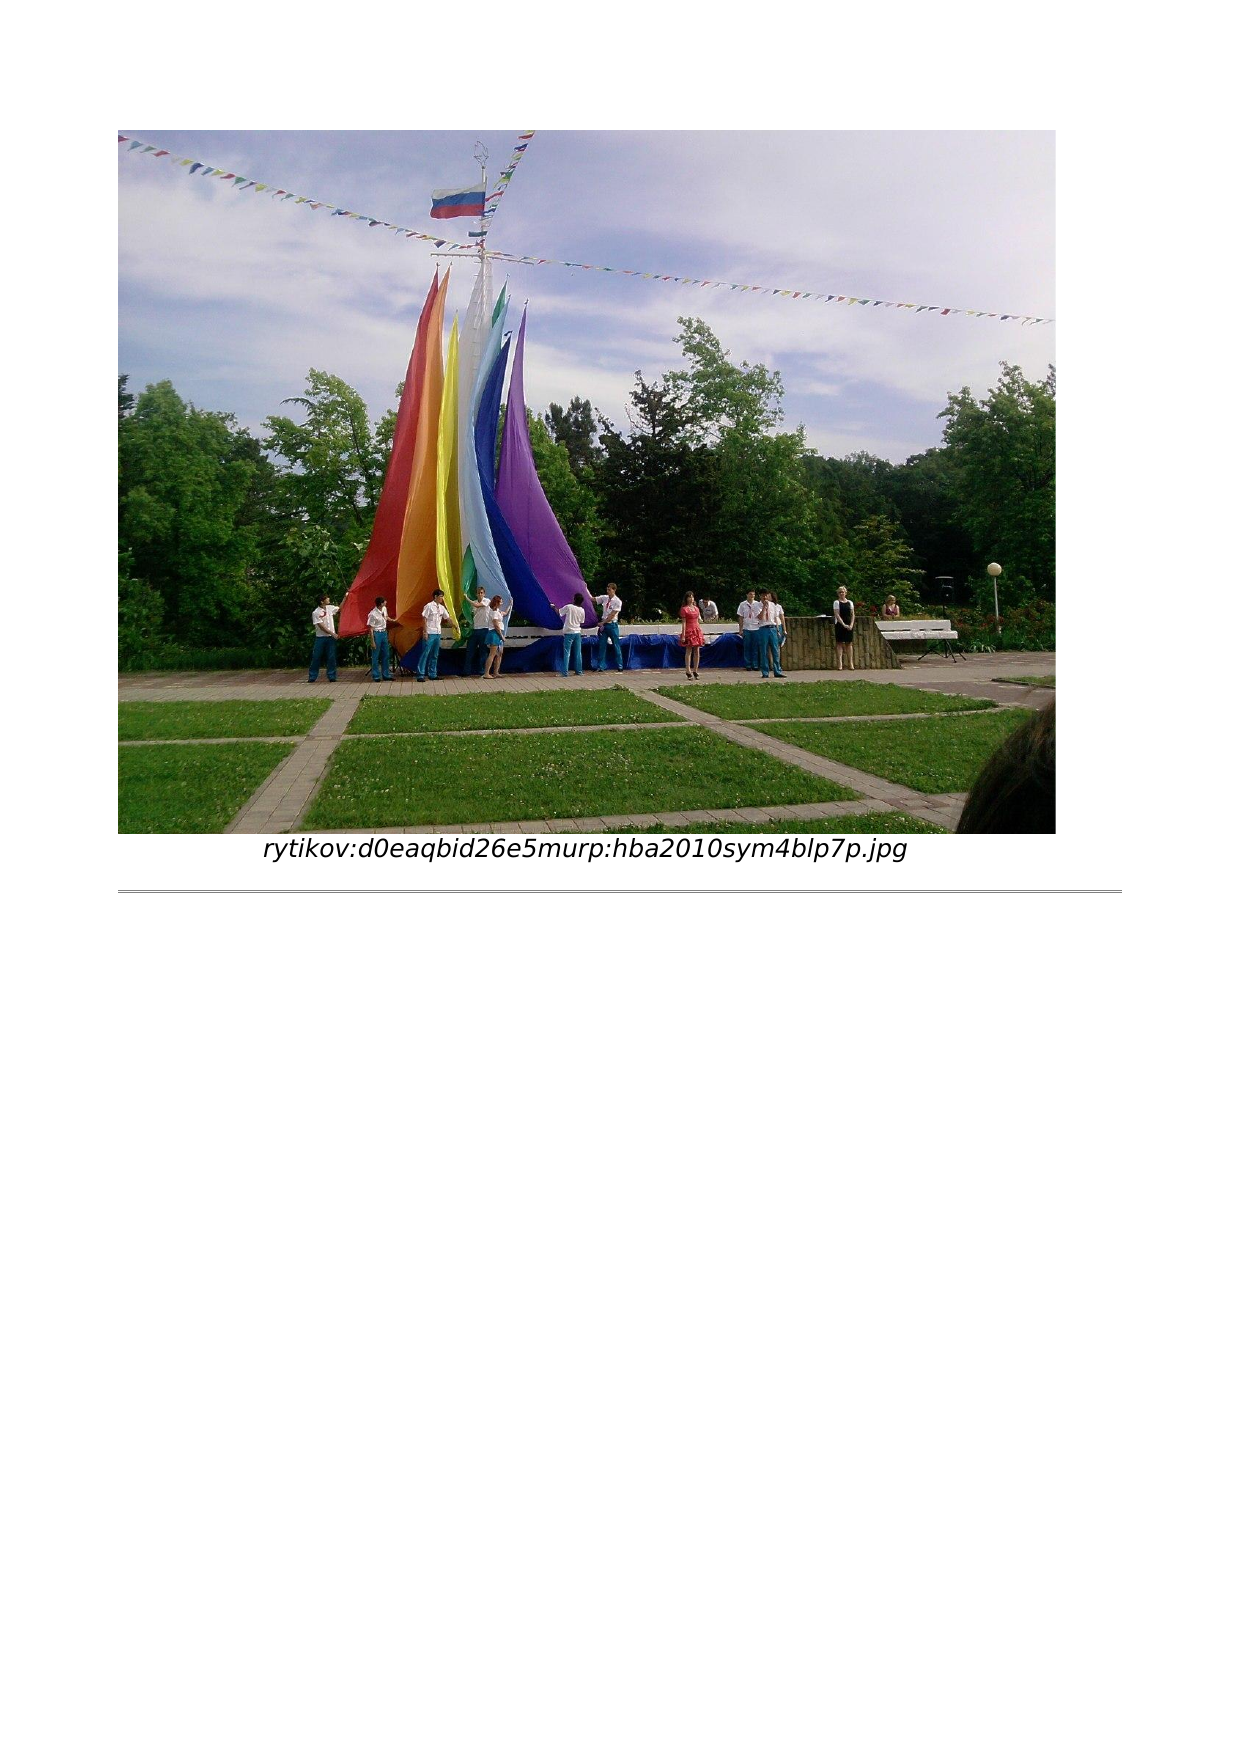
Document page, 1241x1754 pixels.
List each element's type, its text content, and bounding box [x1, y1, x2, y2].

text rytikov:d0eaqbid26e5murp:hba2010sym4blp7p.jpg [118, 834, 1056, 863]
picture [118, 130, 1056, 834]
